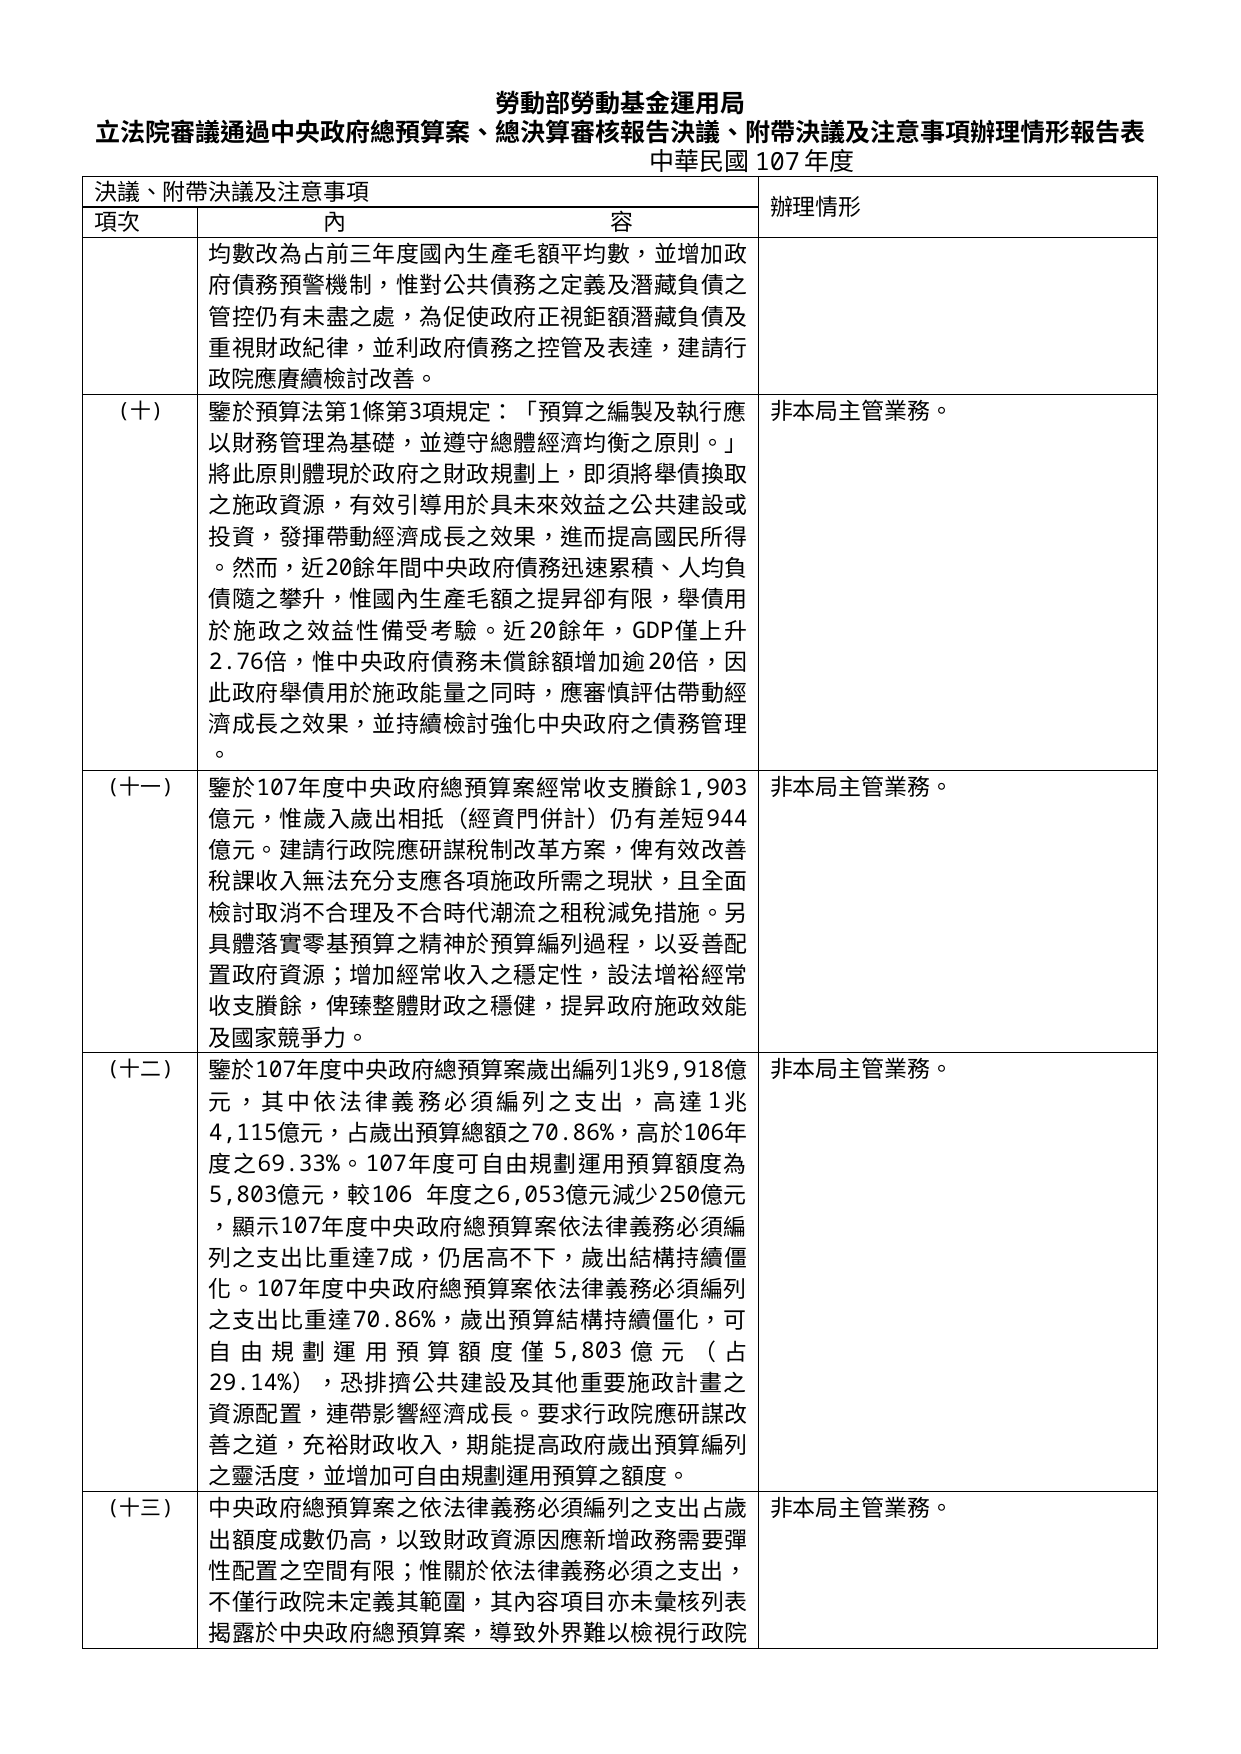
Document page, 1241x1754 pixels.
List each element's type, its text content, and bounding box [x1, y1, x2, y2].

table_cell 鑒於107年度中央政府總預算案歲出編列1兆9,918億元，其中依法律義務必須編列之支出，高達1兆4,115億元，占歲出預算總額之70.86%，高於106年度之69.33%。107年度可自由規劃運用預算額度為5,803億元，較106 年度之6,053億元減少250億元，顯示107年度中央政府總預算案依法律義務必須編列之支出比重達7成，仍居高不下，歲出結構持續僵化。107年度中央政府總預算案依法律義務必須編列之支出比重達70.86%，歲出預算結構持續僵化，可自由規劃運用預算額度僅5,803億元（占29.14%），恐排擠公共建設及其他重要施政計畫之資源配置，連帶影響經濟成長。要求行政院應研謀改善之道，充裕財政收入，期能提高政府歲出預算編列之靈活度，並增加可自由規劃運用預算之額度。 [198, 1053, 758, 1491]
table_cell 鑒於107年度中央政府總預算案經常收支賸餘1,903億元，惟歲入歲出相抵（經資門併計）仍有差短944億元。建請行政院應研謀稅制改革方案，俾有效改善稅課收入無法充分支應各項施政所需之現狀，且全面檢討取消不合理及不合時代潮流之租稅減免措施。另具體落實零基預算之精神於預算編列過程，以妥善配置政府資源；增加經常收入之穩定性，設法增裕經常收支賸餘，俾臻整體財政之穩健，提昇政府施政效能及國家競爭力。 [198, 771, 758, 1052]
table_cell 非本局主管業務。 [759, 1053, 1157, 1491]
table_cell 中央政府總預算案之依法律義務必須編列之支出占歲出額度成數仍高，以致財政資源因應新增政務需要彈性配置之空間有限；惟關於依法律義務必須之支出，不僅行政院未定義其範圍，其內容項目亦未彙核列表揭露於中央政府總預算案，導致外界難以檢視行政院 [198, 1492, 758, 1648]
table_header 辦理情形 [759, 177, 1157, 237]
table_cell 項次 [83, 208, 197, 237]
table_cell [83, 238, 197, 394]
table_cell (十三) [83, 1492, 197, 1648]
table_cell 鑒於預算法第1條第3項規定：「預算之編製及執行應以財務管理為基礎，並遵守總體經濟均衡之原則。」將此原則體現於政府之財政規劃上，即須將舉債換取之施政資源，有效引導用於具未來效益之公共建設或投資，發揮帶動經濟成長之效果，進而提高國民所得。然而，近20餘年間中央政府債務迅速累積、人均負債隨之攀升，惟國內生產毛額之提昇卻有限，舉債用於施政之效益性備受考驗。近20餘年，GDP僅上升2.76倍，惟中央政府債務未償餘額增加逾20倍，因此政府舉債用於施政能量之同時，應審慎評估帶動經濟成長之效果，並持續檢討強化中央政府之債務管理。 [198, 395, 758, 770]
table_cell (十) [83, 395, 197, 770]
table_cell 均數改為占前三年度國內生產毛額平均數，並增加政府債務預警機制，惟對公共債務之定義及潛藏負債之管控仍有未盡之處，為促使政府正視鉅額潛藏負債及重視財政紀律，並利政府債務之控管及表達，建請行政院應賡續檢討改善。 [198, 238, 758, 394]
table_cell (十二) [83, 1053, 197, 1491]
table_header 決議、附帶決議及注意事項 [83, 177, 758, 206]
table_cell 非本局主管業務。 [759, 771, 1157, 1052]
table_cell [759, 238, 1157, 394]
table_cell 非本局主管業務。 [759, 395, 1157, 770]
table_cell 非本局主管業務。 [759, 1492, 1157, 1648]
table_cell (十一) [83, 771, 197, 1052]
table_cell 內 容 [198, 208, 758, 237]
